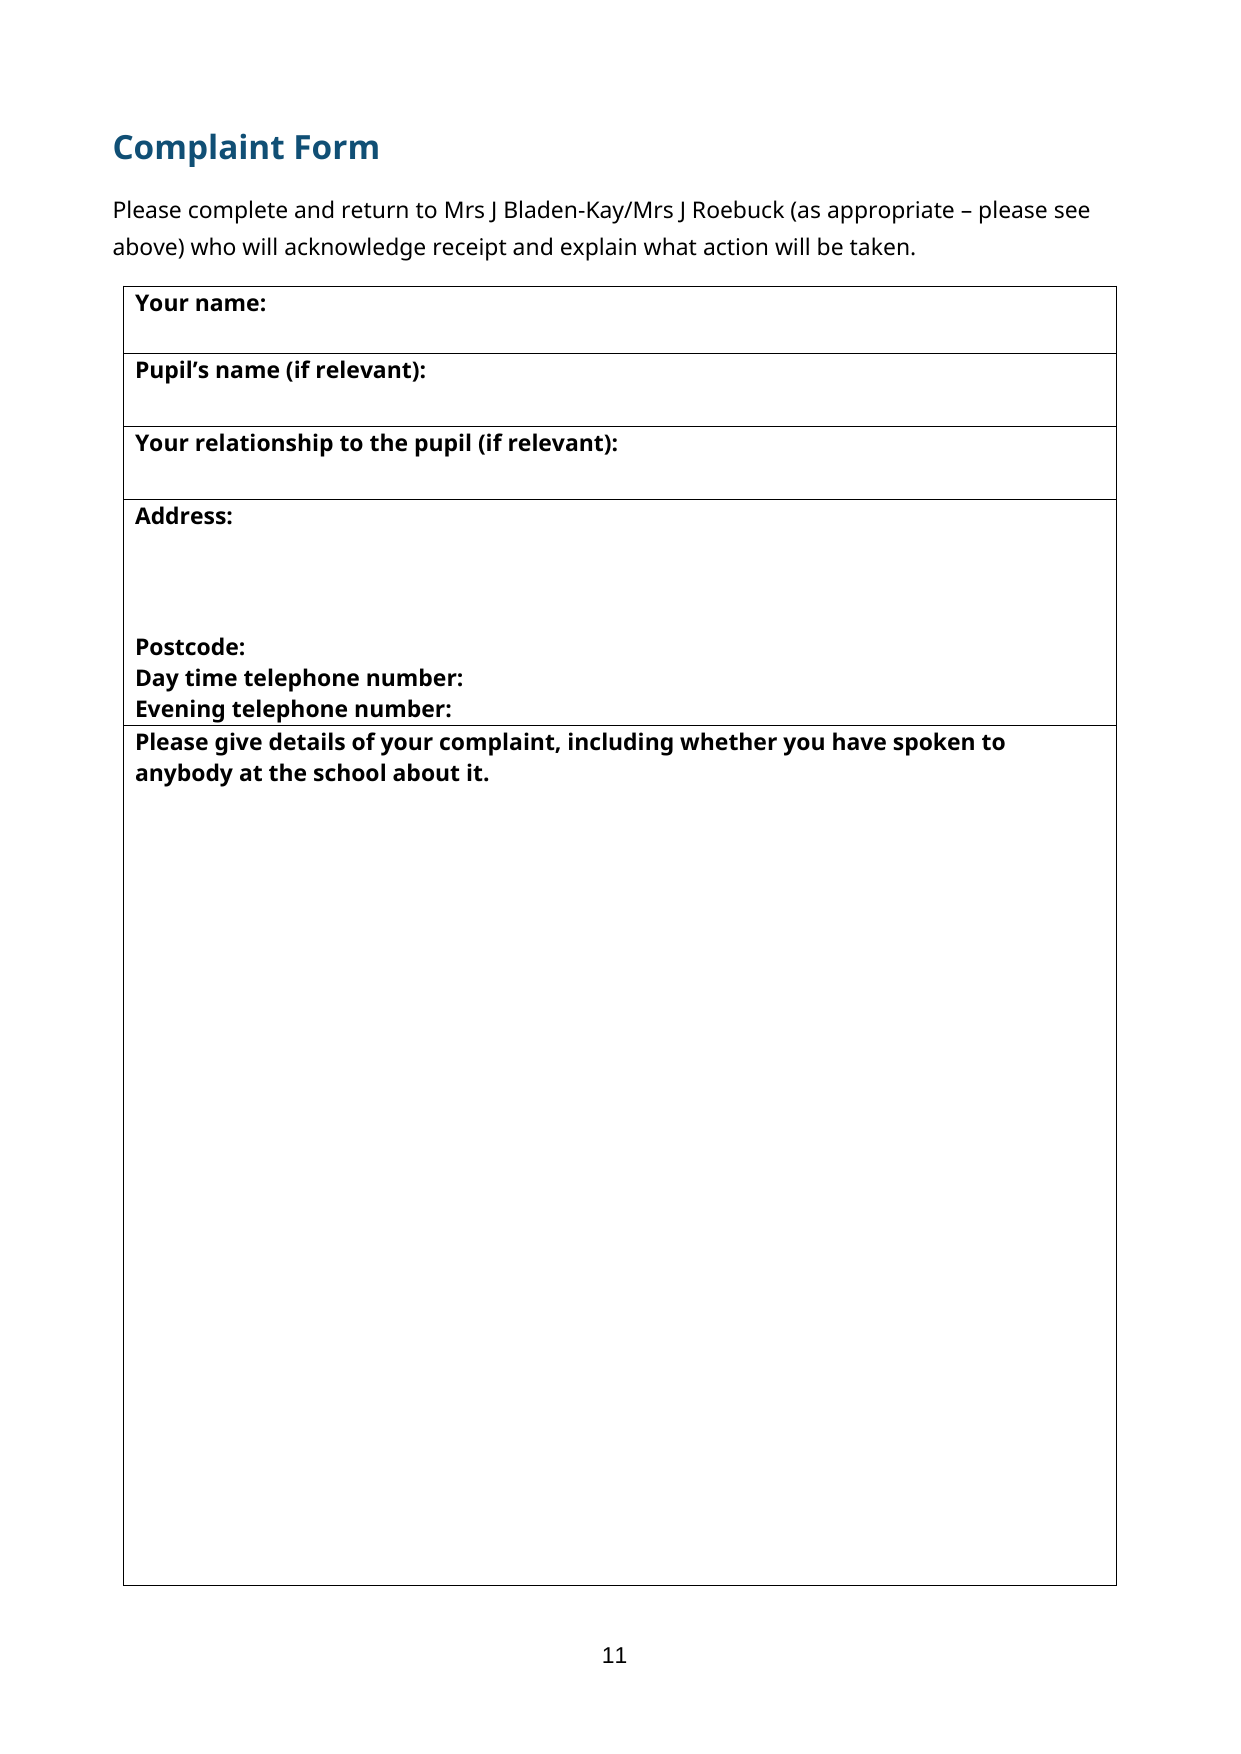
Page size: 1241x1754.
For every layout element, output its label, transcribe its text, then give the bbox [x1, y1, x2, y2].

text Please complete and return to Mrs J Bladen-Kay/Mrs J Roebuck (as appropriate – please see above) who will acknowledge receipt and explain what action will be taken. [112, 194, 1128, 263]
subtitle Complaint Form [112, 123, 1128, 169]
table_cell Pupil’s name (if relevant): [124, 354, 1116, 426]
table_cell Address: Postcode: Day time telephone number: Evening telephone number: [124, 500, 1116, 725]
table_header Your name: [124, 287, 1116, 353]
table_cell Your relationship to the pupil (if relevant): [124, 427, 1116, 499]
table_cell Please give details of your complaint, including whether you have spoken to anybody at the school about it. [124, 726, 1116, 1585]
